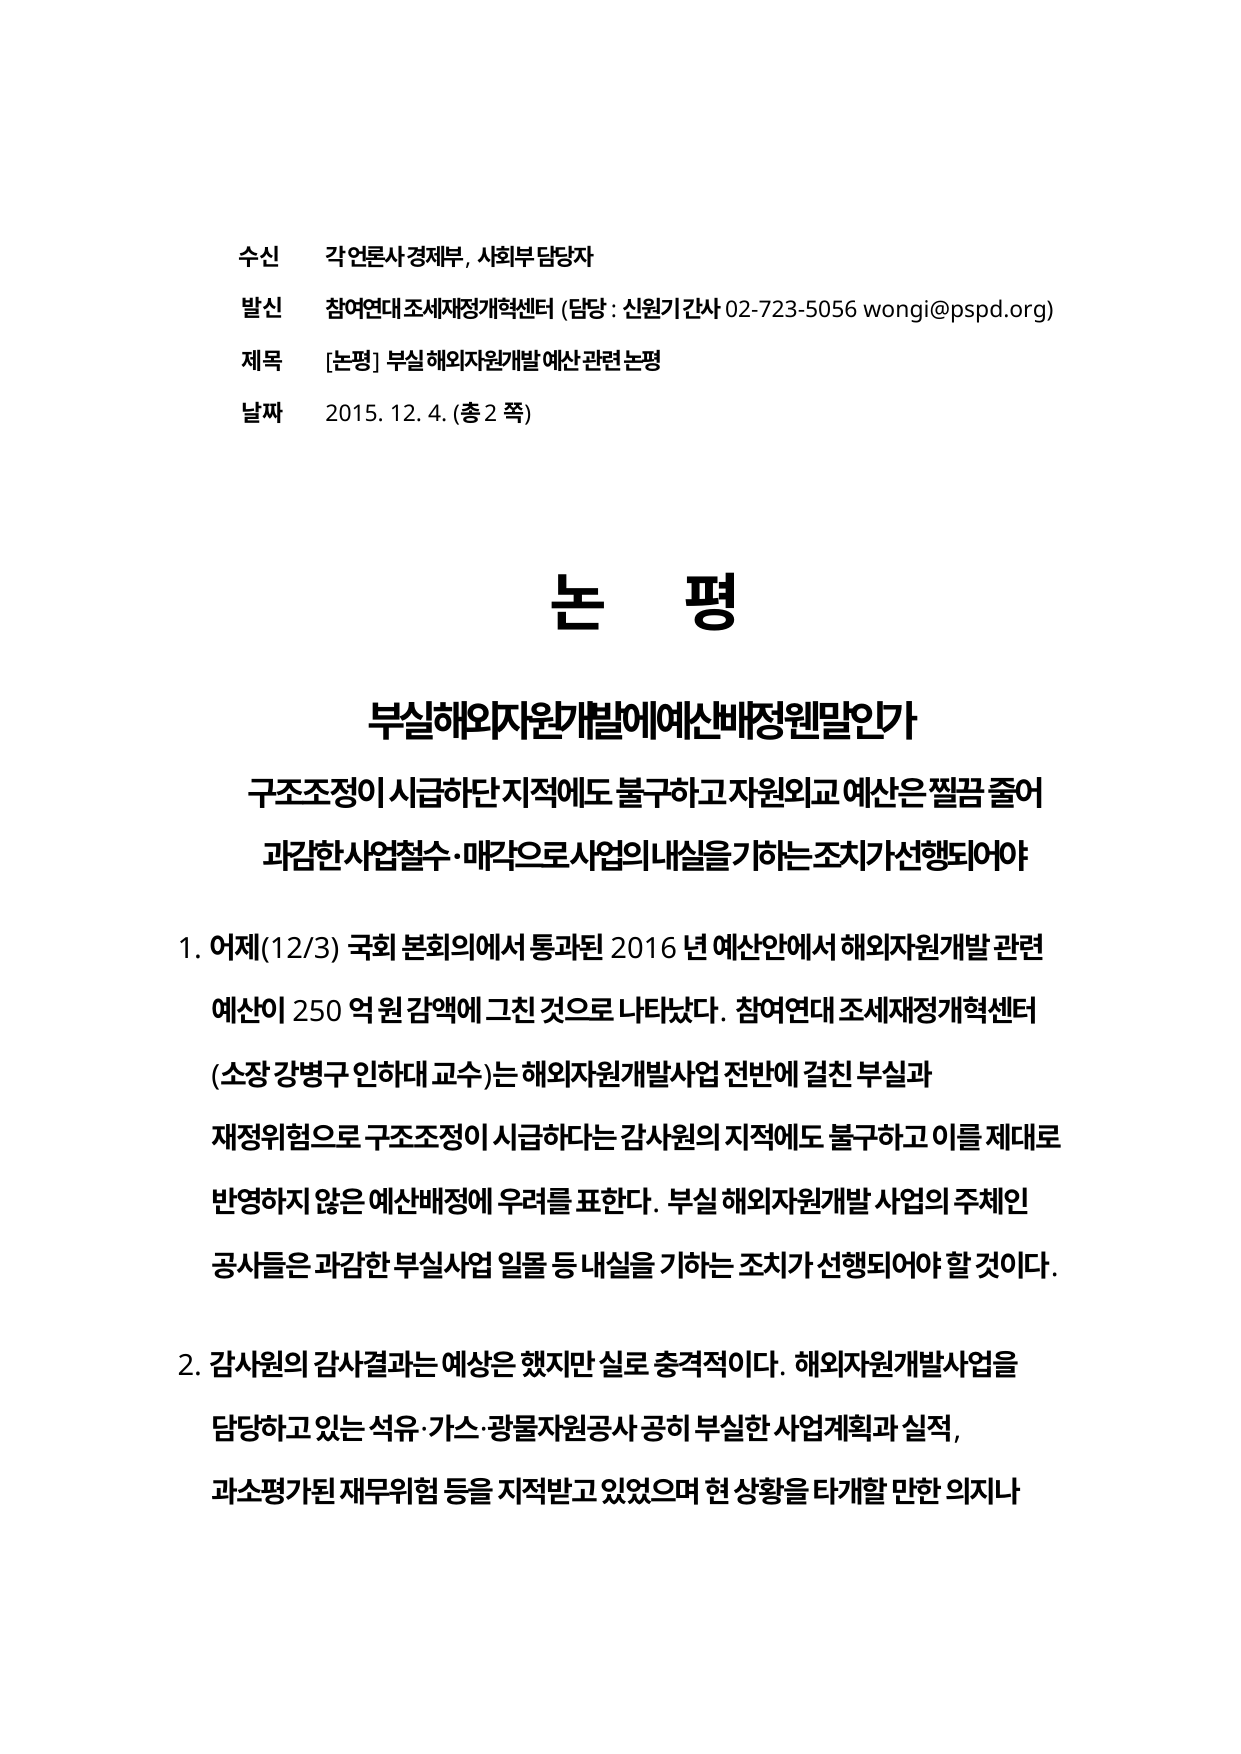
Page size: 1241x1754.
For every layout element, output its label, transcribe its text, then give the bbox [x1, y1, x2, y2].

table_header 부실 해외자원개발에 예산배정 웬 말인가 구조조정이 시급하단 지적에도 불구하고 자원외교 예산은 찔끔 줄어 과감한 사업철수·매각으로 사업의 내실을 기하는 조치가 선행되어야 [207, 686, 1088, 889]
table_cell [논평] 부실 해외자원개발 예산 관련 논평 [322, 340, 1085, 392]
table_header 수 신 [204, 236, 322, 287]
table_cell [204, 444, 1085, 550]
table_cell 발 신 [204, 288, 322, 339]
text 1. 어제(12/3) 국회 본회의에서 통과된 2016년 예산안에서 해외자원개발 관련 예산이 250억 원 감액에 그친 것으로 나타났다. 참여연대 조세재정개혁센터(소장 강병구 인하대 교수)는 해외자원개발사업 전반에 걸친 부실과 재정위험으로 구조조정이 시급하다는 감사원의 지적에도 불구하고 이를 제대로 반영하지 않은 예산배정에 우려를 표한다. 부실 해외자원개발 사업의 주체인 공사들은 과감한 부실사업 일몰 등 내실을 기하는 조치가 선행되어야 할 것이다. [177, 924, 1063, 1284]
table_cell 참여연대 조세재정개혁센터 (담당 : 신원기 간사 02-723-5056 wongi@pspd.org) [322, 288, 1085, 339]
table_cell 2015. 12. 4. (총 2 쪽) [322, 392, 1085, 444]
table_cell 날 짜 [204, 392, 322, 444]
table_cell 논 평 [204, 550, 1085, 683]
text 2. 감사원의 감사결과는 예상은 했지만 실로 충격적이다. 해외자원개발사업을 담당하고 있는 석유·가스·광물자원공사 공히 부실한 사업계획과 실적, 과소평가된 재무위험 등을 지적받고 있었으며 현 상황을 타개할 만한 의지나 [177, 1342, 1063, 1511]
table_header 각 언론사 경제부, 사회부 담당자 [322, 236, 1085, 287]
table_cell 제 목 [204, 340, 322, 392]
